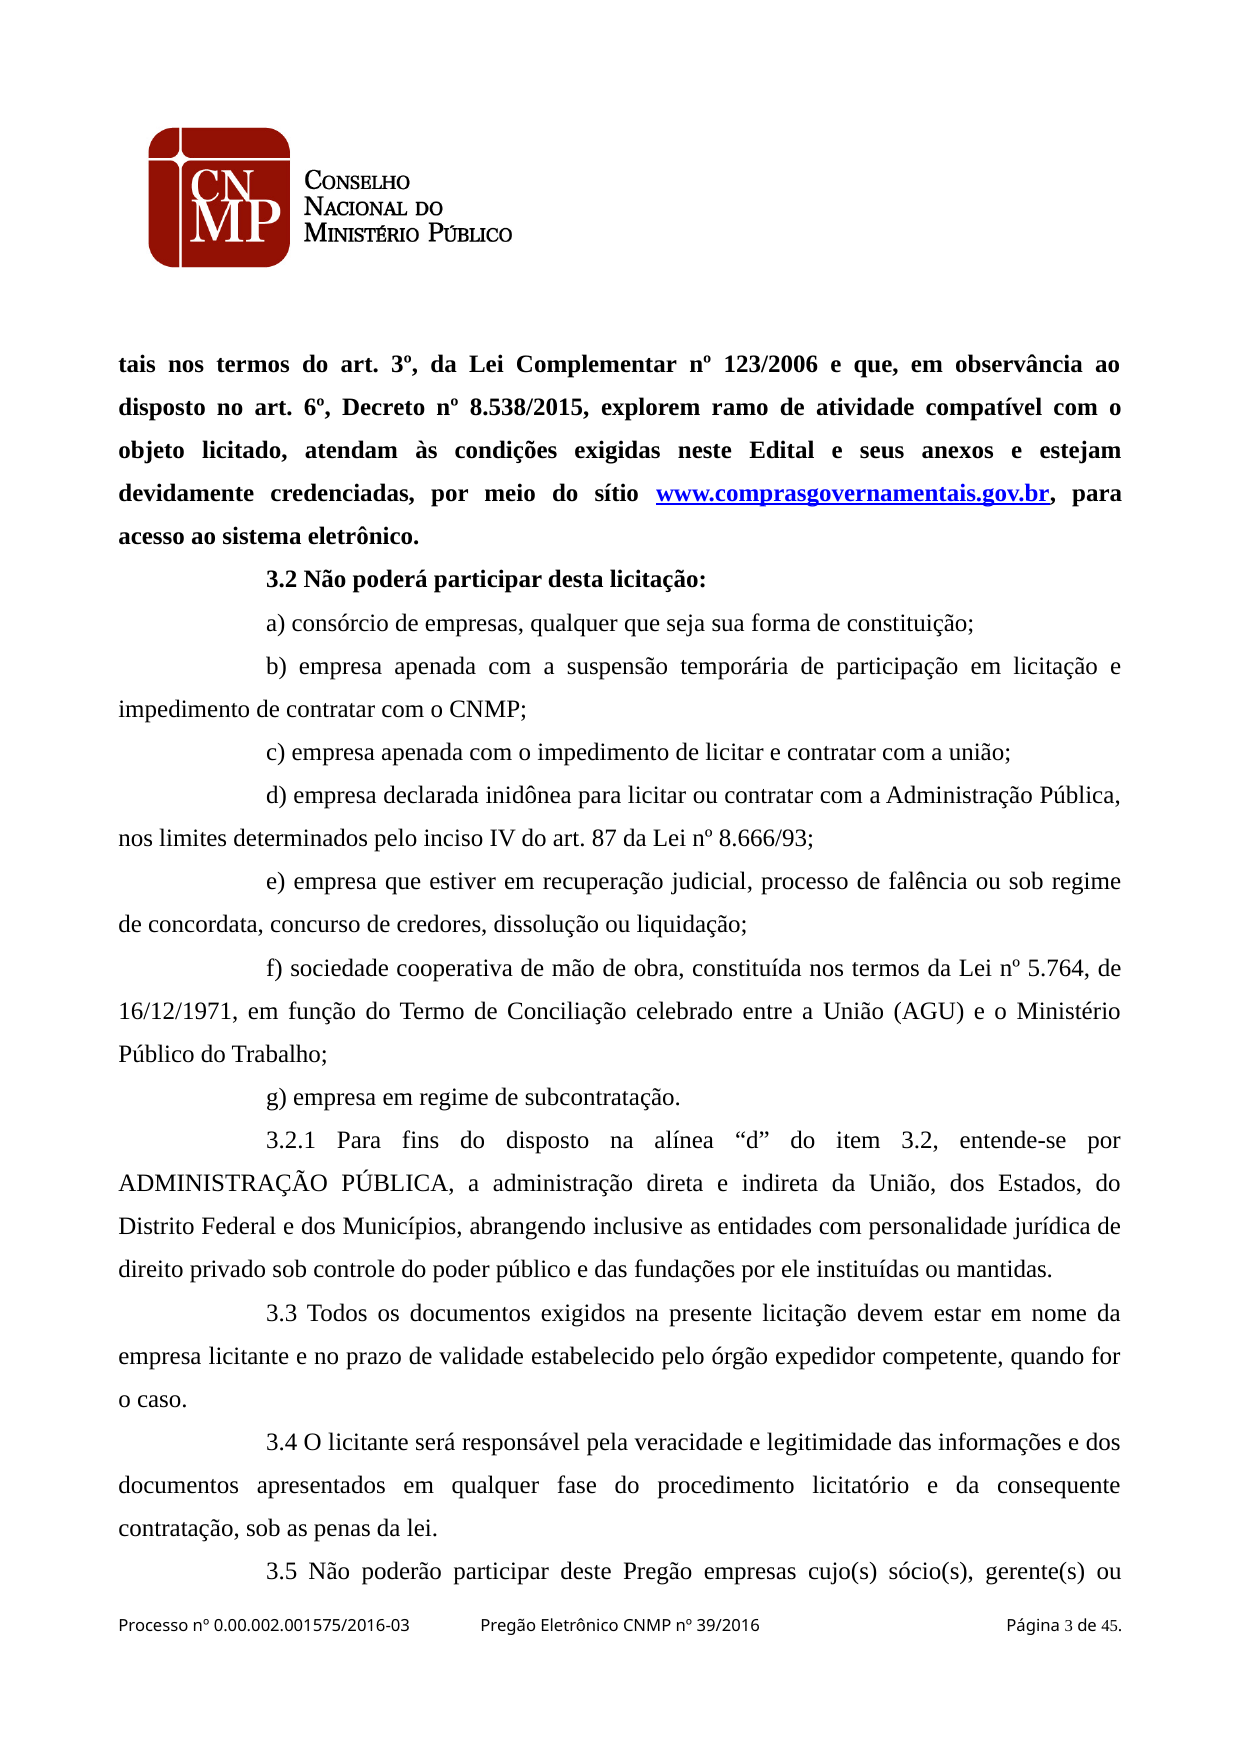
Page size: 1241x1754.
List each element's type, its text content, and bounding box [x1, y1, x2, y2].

text 3.2 Não poderá participar desta licitação: [118, 564, 1122, 593]
text b) empresa apenada com a suspensão temporária de participação em licitação e impedimento de contratar com o CNMP; [118, 651, 1122, 723]
text g) empresa em regime de subcontratação. [118, 1082, 1122, 1111]
text e) empresa que estiver em recuperação judicial, processo de falência ou sob regime de concordata, concurso de credores, dissolução ou liquidação; [118, 866, 1122, 938]
text a) consórcio de empresas, qualquer que seja sua forma de constituição; [118, 608, 1122, 636]
text d) empresa declarada inidônea para licitar ou contratar com a Administração Pública, nos limites determinados pelo inciso IV do art. 87 da Lei nº 8.666/93; [118, 780, 1122, 852]
text f) sociedade cooperativa de mão de obra, constituída nos termos da Lei nº 5.764, de 16/12/1971, em função do Termo de Conciliação celebrado entre a União (AGU) e o Ministério Público do Trabalho; [118, 953, 1122, 1068]
picture [124, 105, 528, 289]
list 3.5 Não poderão participar deste Pregão empresas cujo(s) sócio(s), gerente(s) ou [118, 1556, 1122, 1585]
text c) empresa apenada com o impedimento de licitar e contratar com a união; [118, 737, 1122, 766]
list 3.4 O licitante será responsável pela veracidade e legitimidade das informações e dos documentos apresentados em qualquer fase do procedimento licitatório e da consequente contratação, sob as penas da lei. [118, 1427, 1122, 1542]
text tais nos termos do art. 3º, da Lei Complementar nº 123/2006 e que, em observância ao disposto no art. 6º, Decreto nº 8.538/2015, explorem ramo de atividade compatível com o objeto licitado, atendam às condições exigidas neste Edital e seus anexos e estejam devidamente credenciadas, por meio do sítio www.comprasgovernamentais.gov.br, para acesso ao sistema eletrônico. [118, 349, 1122, 550]
text 3.2.1 Para fins do disposto na alínea “d” do item 3.2, entende-se por ADMINISTRAÇÃO PÚBLICA, a administração direta e indireta da União, dos Estados, do Distrito Federal e dos Municípios, abrangendo inclusive as entidades com personalidade jurídica de direito privado sob controle do poder público e das fundações por ele instituídas ou mantidas. [118, 1125, 1122, 1283]
list 3.3 Todos os documentos exigidos na presente licitação devem estar em nome da empresa licitante e no prazo de validade estabelecido pelo órgão expedidor competente, quando for o caso. [118, 1298, 1122, 1413]
